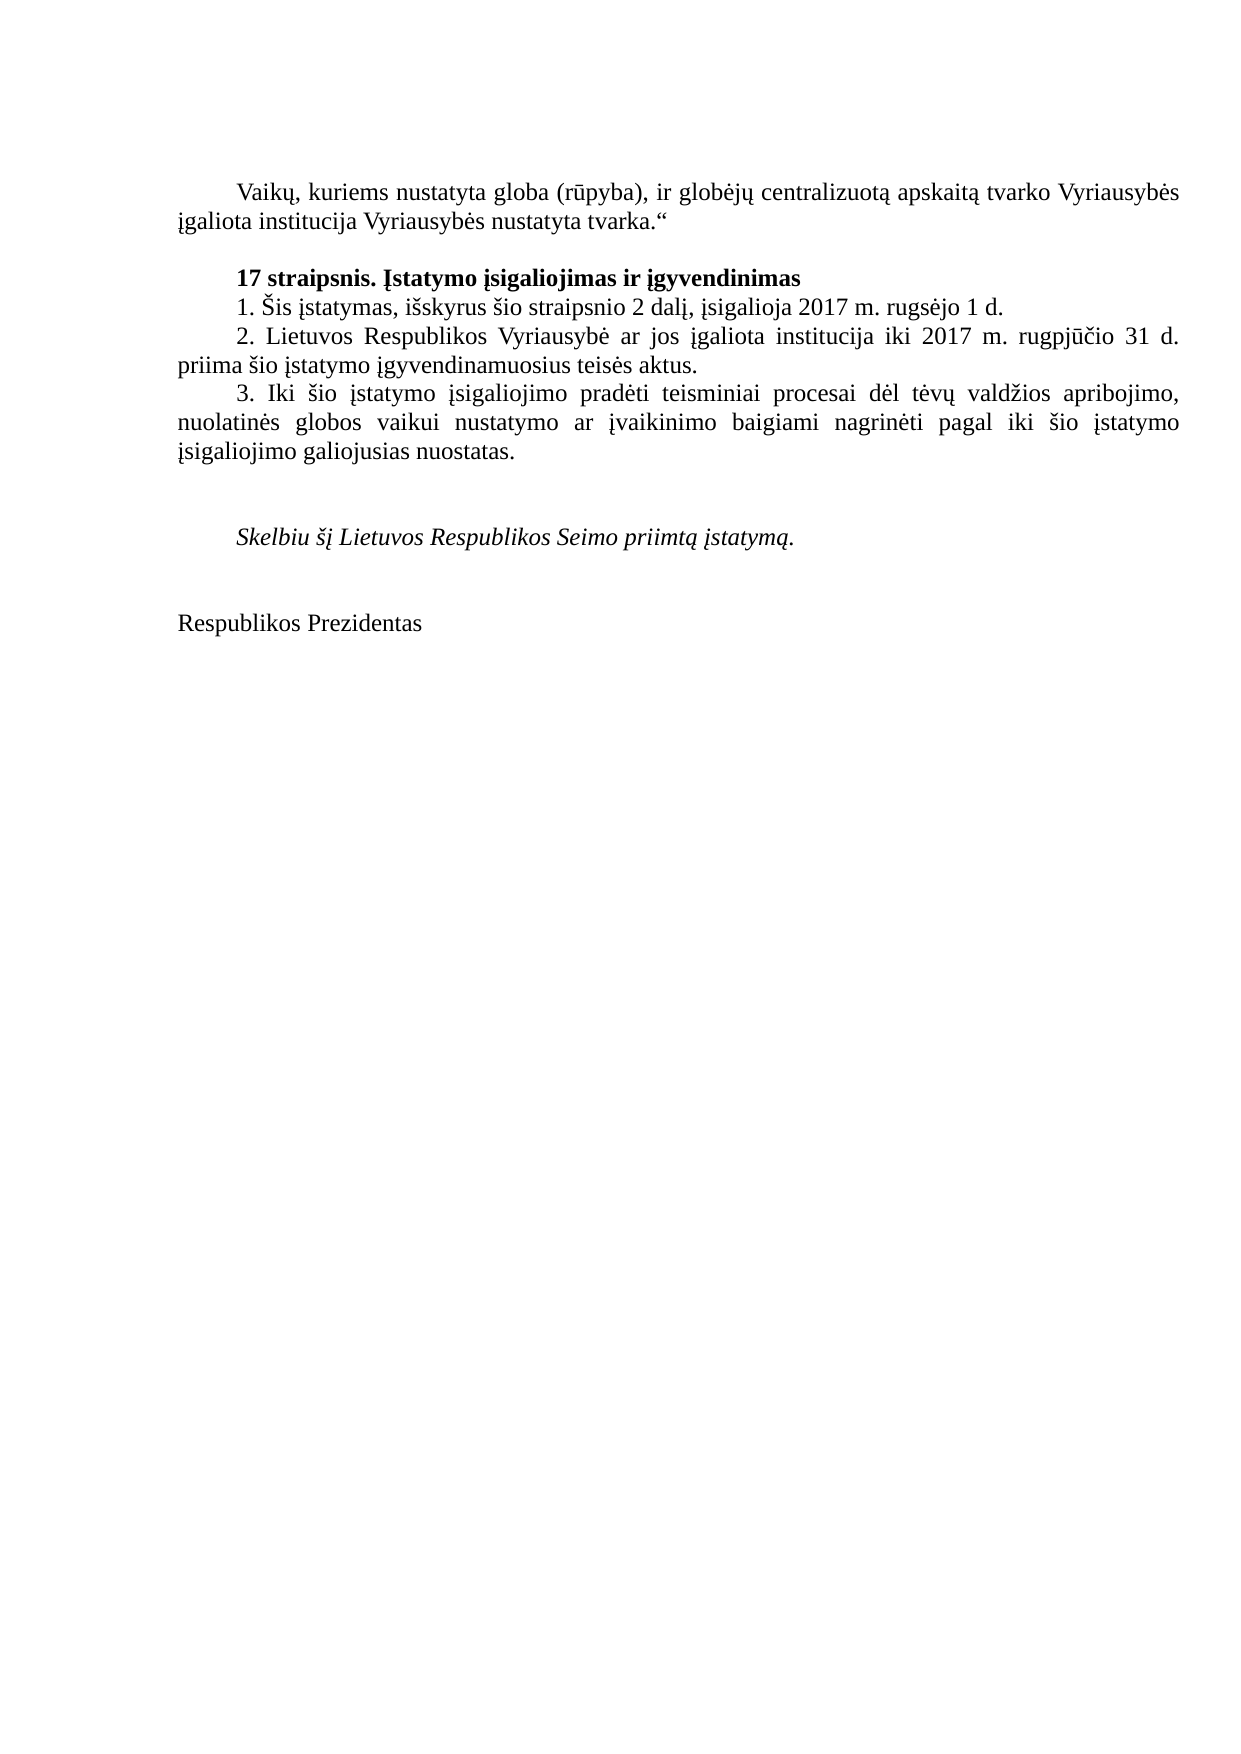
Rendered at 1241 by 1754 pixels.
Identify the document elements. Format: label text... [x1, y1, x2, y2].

text 3. Iki šio įstatymo įsigaliojimo pradėti teisminiai procesai dėl tėvų valdžios apribojimo, nuolatinės globos vaikui nustatymo ar įvaikinimo baigiami nagrinėti pagal iki šio įstatymo įsigaliojimo galiojusias nuostatas. [177, 378, 1181, 465]
text 17 straipsnis. Įstatymo įsigaliojimas ir įgyvendinimas [177, 263, 1181, 292]
text Respublikos Prezidentas [177, 608, 1181, 637]
text 2. Lietuvos Respublikos Vyriausybė ar jos įgaliota institucija iki 2017 m. rugpjūčio 31 d. priima šio įstatymo įgyvendinamuosius teisės aktus. [177, 321, 1181, 378]
text 1. Šis įstatymas, išskyrus šio straipsnio 2 dalį, įsigalioja 2017 m. rugsėjo 1 d. [177, 292, 1181, 321]
text Vaikų, kuriems nustatyta globa (rūpyba), ir globėjų centralizuotą apskaitą tvarko Vyriausybės įgaliota institucija Vyriausybės nustatyta tvarka.“ [177, 177, 1181, 235]
text Skelbiu šį Lietuvos Respublikos Seimo priimtą įstatymą. [177, 522, 1181, 551]
